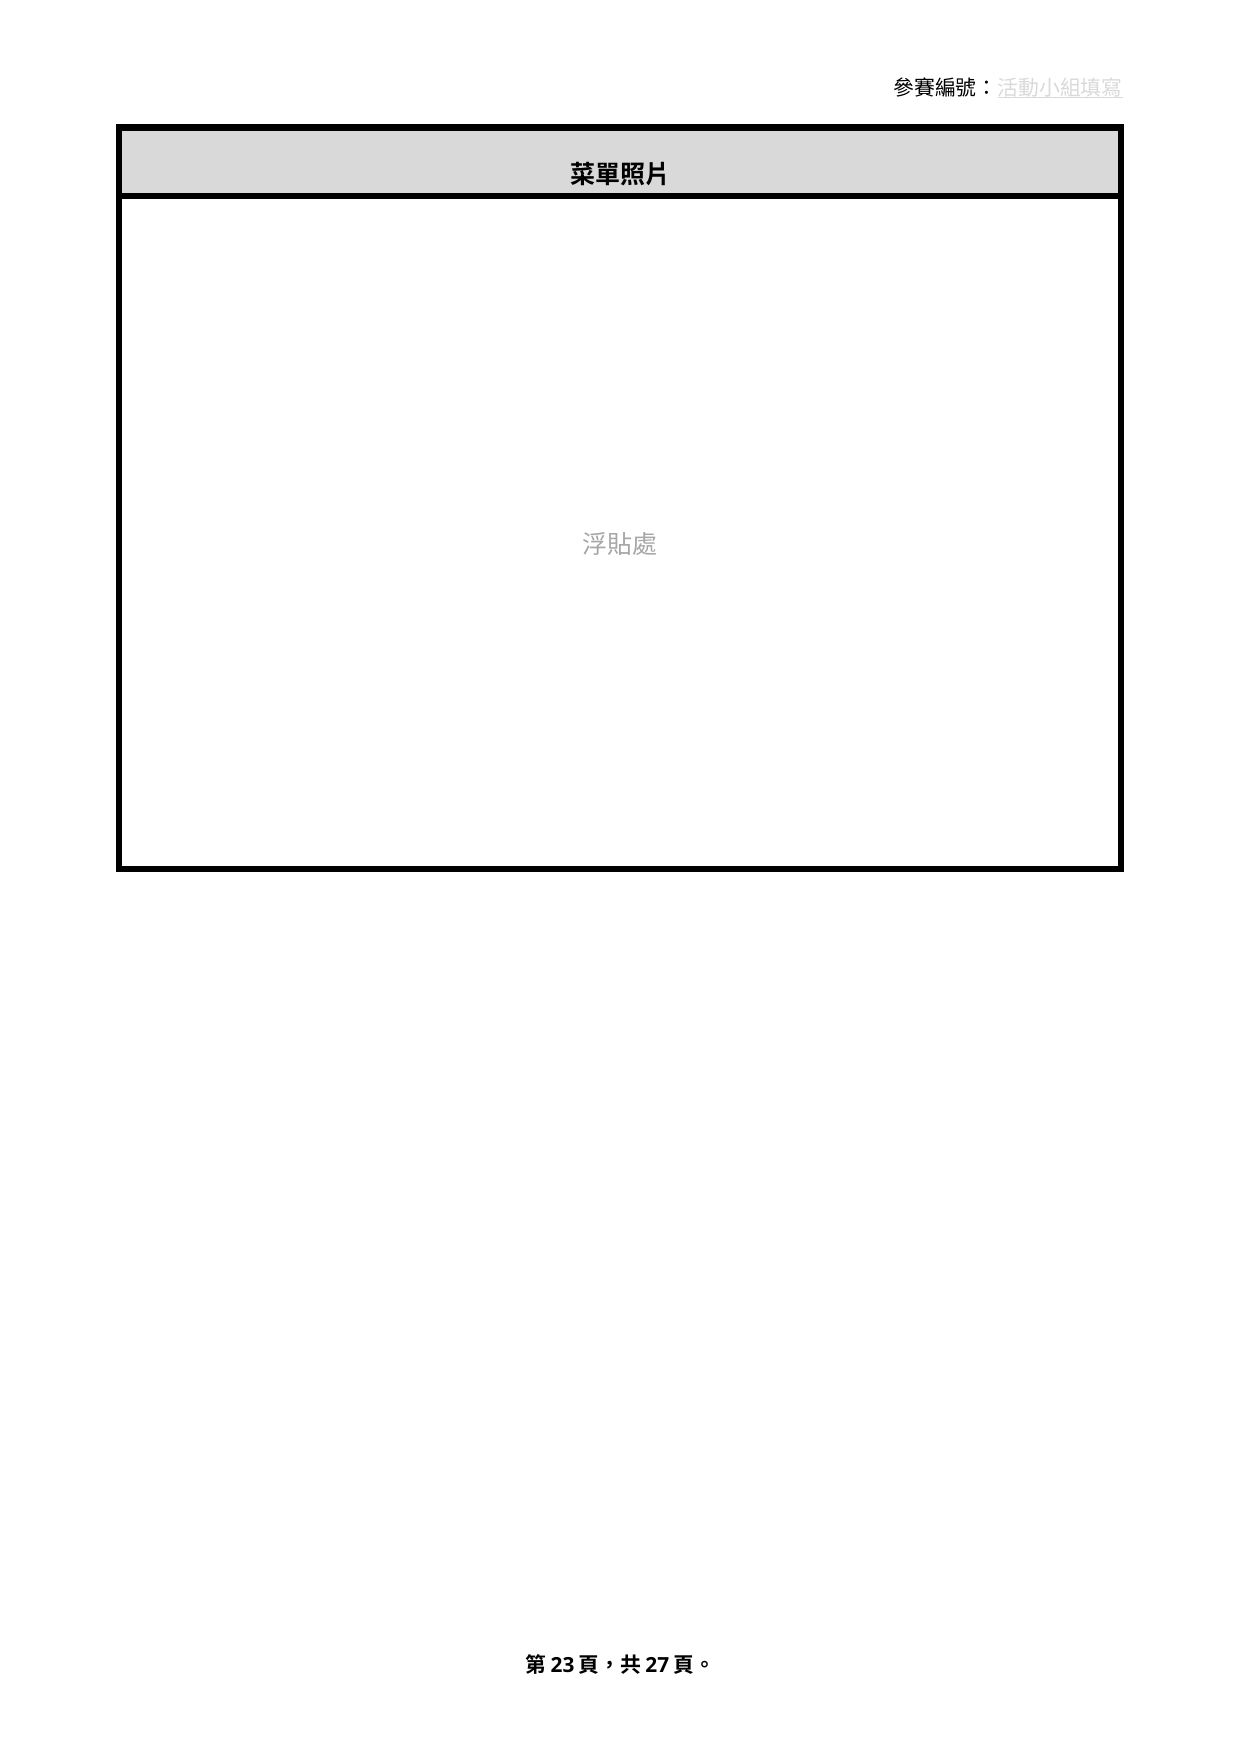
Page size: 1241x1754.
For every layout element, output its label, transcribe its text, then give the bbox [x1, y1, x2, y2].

table_cell 菜單照片 [122, 131, 1118, 193]
table_cell 浮貼處 [122, 199, 1118, 866]
